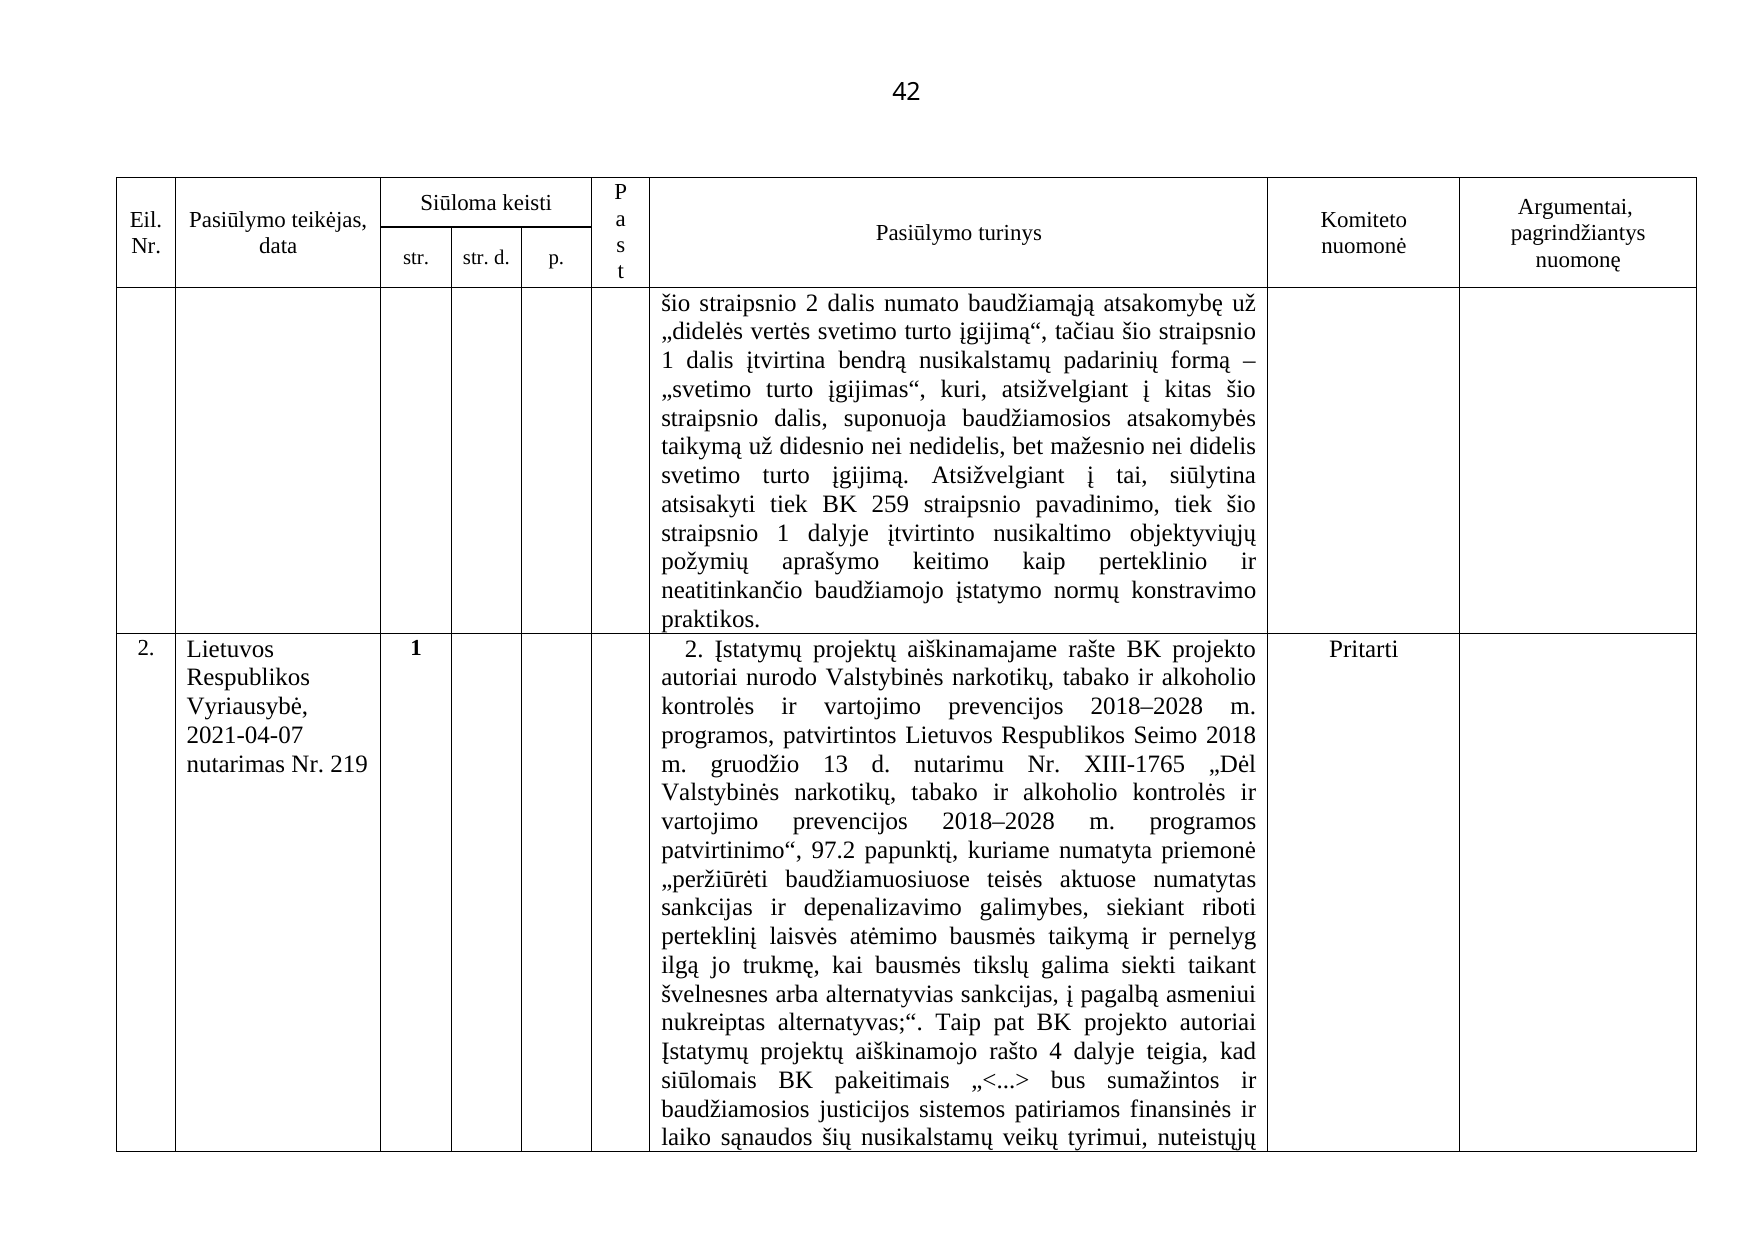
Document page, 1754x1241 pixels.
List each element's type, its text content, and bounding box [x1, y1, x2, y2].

table_header Eil. Nr. [117, 178, 175, 287]
table_cell 2. [117, 634, 175, 1151]
table_cell [176, 288, 380, 633]
table_cell [1460, 634, 1696, 1151]
table_cell [1460, 288, 1696, 633]
table_cell [452, 288, 521, 633]
table_cell str. [381, 228, 451, 287]
table_header Pasiūlymo teikėjas, data [176, 178, 380, 287]
table_cell p. [522, 228, 591, 287]
table_cell 2. Įstatymų projektų aiškinamajame rašte BK projekto autoriai nurodo Valstybinės narkotikų, tabako ir alkoholio kontrolės ir vartojimo prevencijos 2018–2028 m. programos, patvirtintos Lietuvos Respublikos Seimo 2018 m. gruodžio 13 d. nutarimu Nr. XIII-1765 „Dėl Valstybinės narkotikų, tabako ir alkoholio kontrolės ir vartojimo prevencijos 2018–2028 m. programos patvirtinimo“, 97.2 papunktį, kuriame numatyta priemonė „peržiūrėti baudžiamuosiuose teisės aktuose numatytas sankcijas ir depenalizavimo galimybes, siekiant riboti perteklinį laisvės atėmimo bausmės taikymą ir pernelyg ilgą jo trukmę, kai bausmės tikslų galima siekti taikant švelnesnes arba alternatyvias sankcijas, į pagalbą asmeniui nukreiptas alternatyvas;“. Taip pat BK projekto autoriai Įstatymų projektų aiškinamojo rašto 4 dalyje teigia, kad siūlomais BK pakeitimais „<...> bus sumažintos ir baudžiamosios justicijos sistemos patiriamos finansinės ir laiko sąnaudos šių nusikalstamų veikų tyrimui, nuteistųjų [650, 634, 1267, 1151]
table_cell 1 [381, 634, 451, 1151]
table_header Pastabos [592, 178, 649, 287]
table_cell [381, 288, 451, 633]
table_cell [592, 288, 649, 633]
table_header Siūloma keisti [381, 178, 591, 226]
table_cell Lietuvos Respublikos Vyriausybė, 2021-04-07 nutarimas Nr. 219 [176, 634, 380, 1151]
table_header Pasiūlymo turinys [650, 178, 1267, 287]
table_cell [592, 634, 649, 1151]
table_cell [117, 288, 175, 633]
table_header Argumentai, pagrindžiantys nuomonę [1460, 178, 1696, 287]
table_cell str. d. [452, 228, 521, 287]
table_cell [522, 634, 591, 1151]
table_cell [522, 288, 591, 633]
table_header Komiteto nuomonė [1268, 178, 1459, 287]
table_cell šio straipsnio 2 dalis numato baudžiamąją atsakomybę už „didelės vertės svetimo turto įgijimą“, tačiau šio straipsnio 1 dalis įtvirtina bendrą nusikalstamų padarinių formą – „svetimo turto įgijimas“, kuri, atsižvelgiant į kitas šio straipsnio dalis, suponuoja baudžiamosios atsakomybės taikymą už didesnio nei nedidelis, bet mažesnio nei didelis svetimo turto įgijimą. Atsižvelgiant į tai, siūlytina atsisakyti tiek BK 259 straipsnio pavadinimo, tiek šio straipsnio 1 dalyje įtvirtinto nusikaltimo objektyviųjų požymių aprašymo keitimo kaip perteklinio ir neatitinkančio baudžiamojo įstatymo normų konstravimo praktikos. [650, 288, 1267, 633]
table_cell Pritarti [1268, 634, 1459, 1151]
table_cell [452, 634, 521, 1151]
table_cell [1268, 288, 1459, 633]
